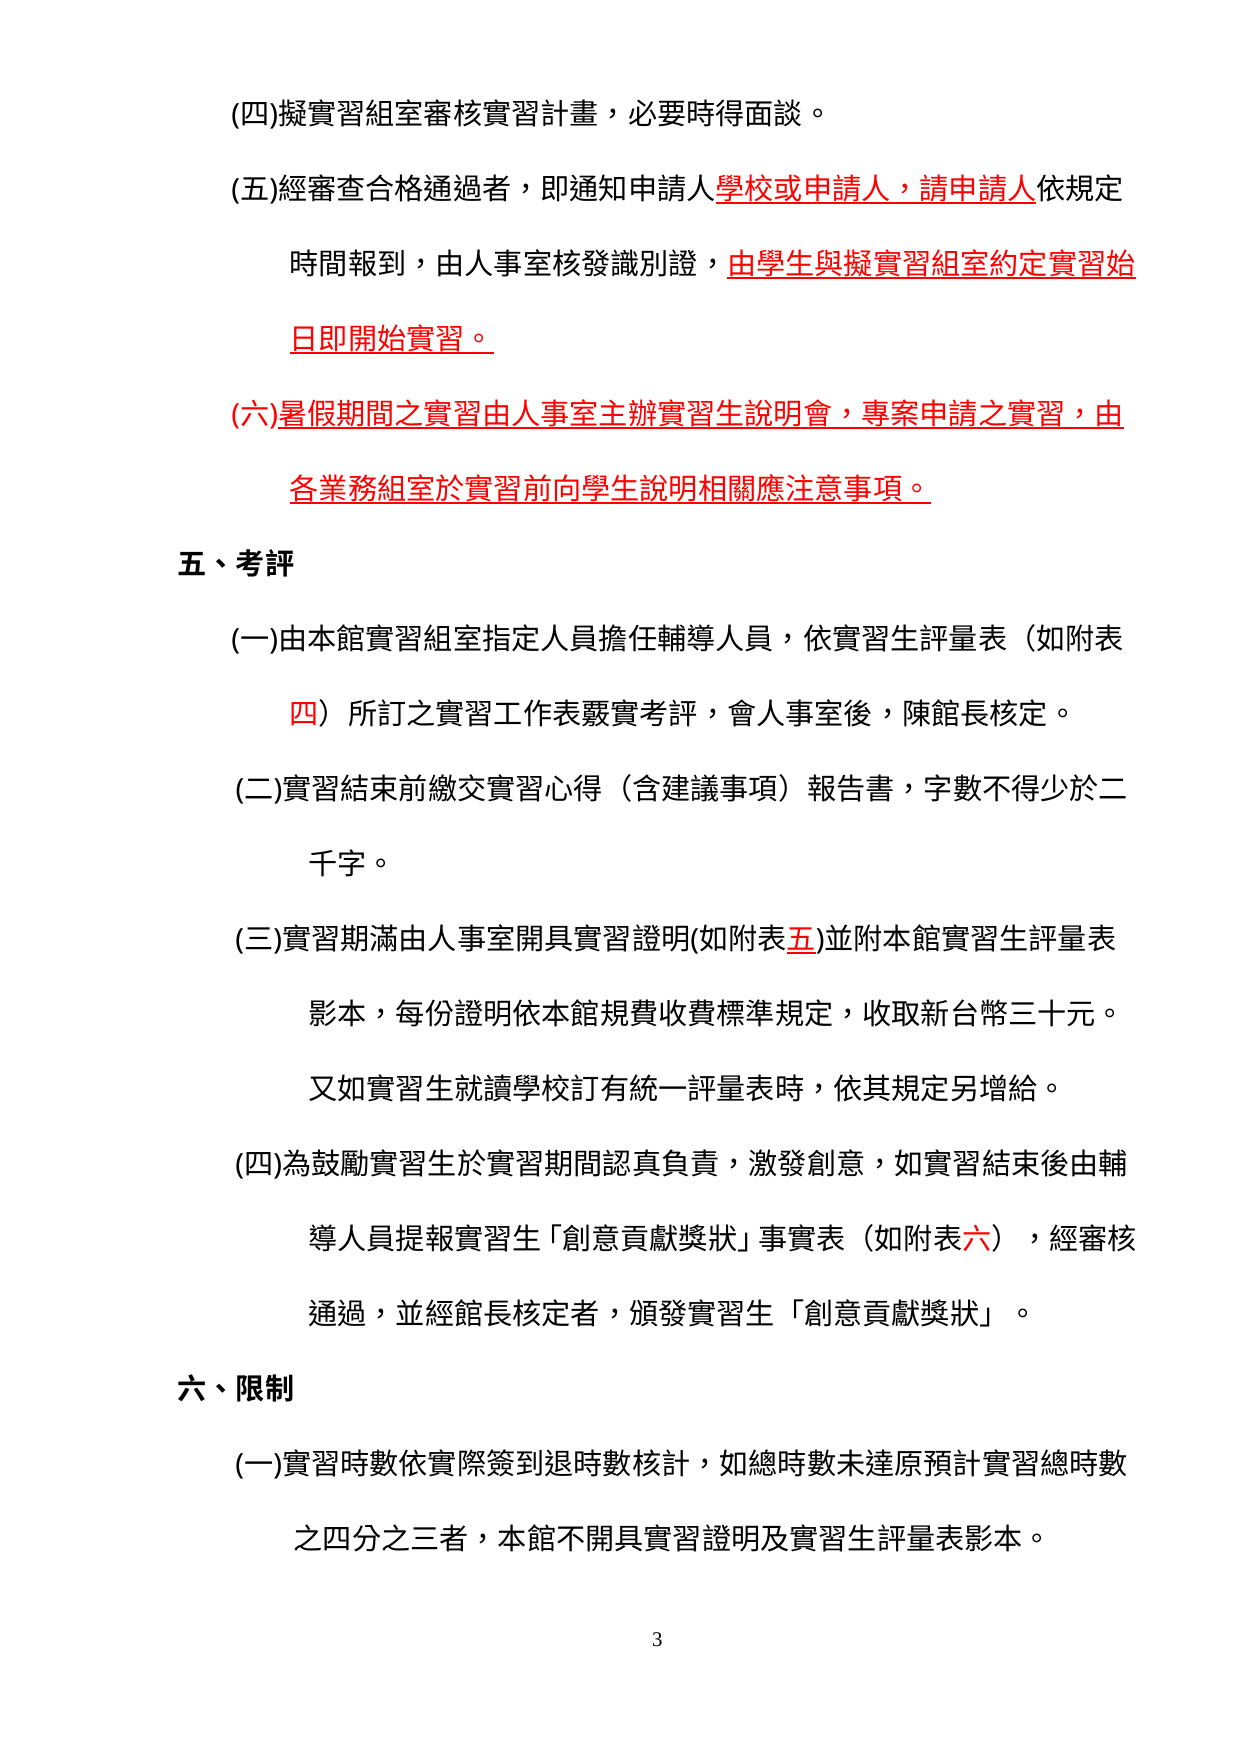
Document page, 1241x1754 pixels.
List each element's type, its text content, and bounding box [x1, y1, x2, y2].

text (四)為鼓勵實習生於實習期間認真負責，激發創意，如實習結束後由輔導人員提報實習生「創意貢獻獎狀」事實表（如附表六），經審核通過，並經館長核定者，頒發實習生「創意貢獻獎狀」。 [235, 1124, 1137, 1349]
text (六)暑假期間之實習由人事室主辦實習生說明會，專案申請之實習，由各業務組室於實習前向學生說明相關應注意事項。 [231, 374, 1148, 524]
text (五)經審查合格通過者，即通知申請人學校或申請人，請申請人依規定時間報到，由人事室核發識別證，由學生與擬實習組室約定實習始日即開始實習。 [231, 149, 1148, 374]
text (一)由本館實習組室指定人員擔任輔導人員，依實習生評量表（如附表四）所訂之實習工作表覈實考評，會人事室後，陳館長核定。 [231, 599, 1148, 749]
text (四)擬實習組室審核實習計畫，必要時得面談。 [231, 74, 1148, 149]
text 五、考評 [177, 524, 1137, 599]
text 六、限制 [177, 1349, 1137, 1424]
text (一)實習時數依實際簽到退時數核計，如總時數未達原預計實習總時數之四分之三者，本館不開具實習證明及實習生評量表影本。 [235, 1424, 1137, 1574]
text (二)實習結束前繳交實習心得（含建議事項）報告書，字數不得少於二千字。 [235, 749, 1137, 899]
text (三)實習期滿由人事室開具實習證明(如附表五)並附本館實習生評量表影本，每份證明依本館規費收費標準規定，收取新台幣三十元。又如實習生就讀學校訂有統一評量表時，依其規定另增給。 [235, 899, 1137, 1124]
